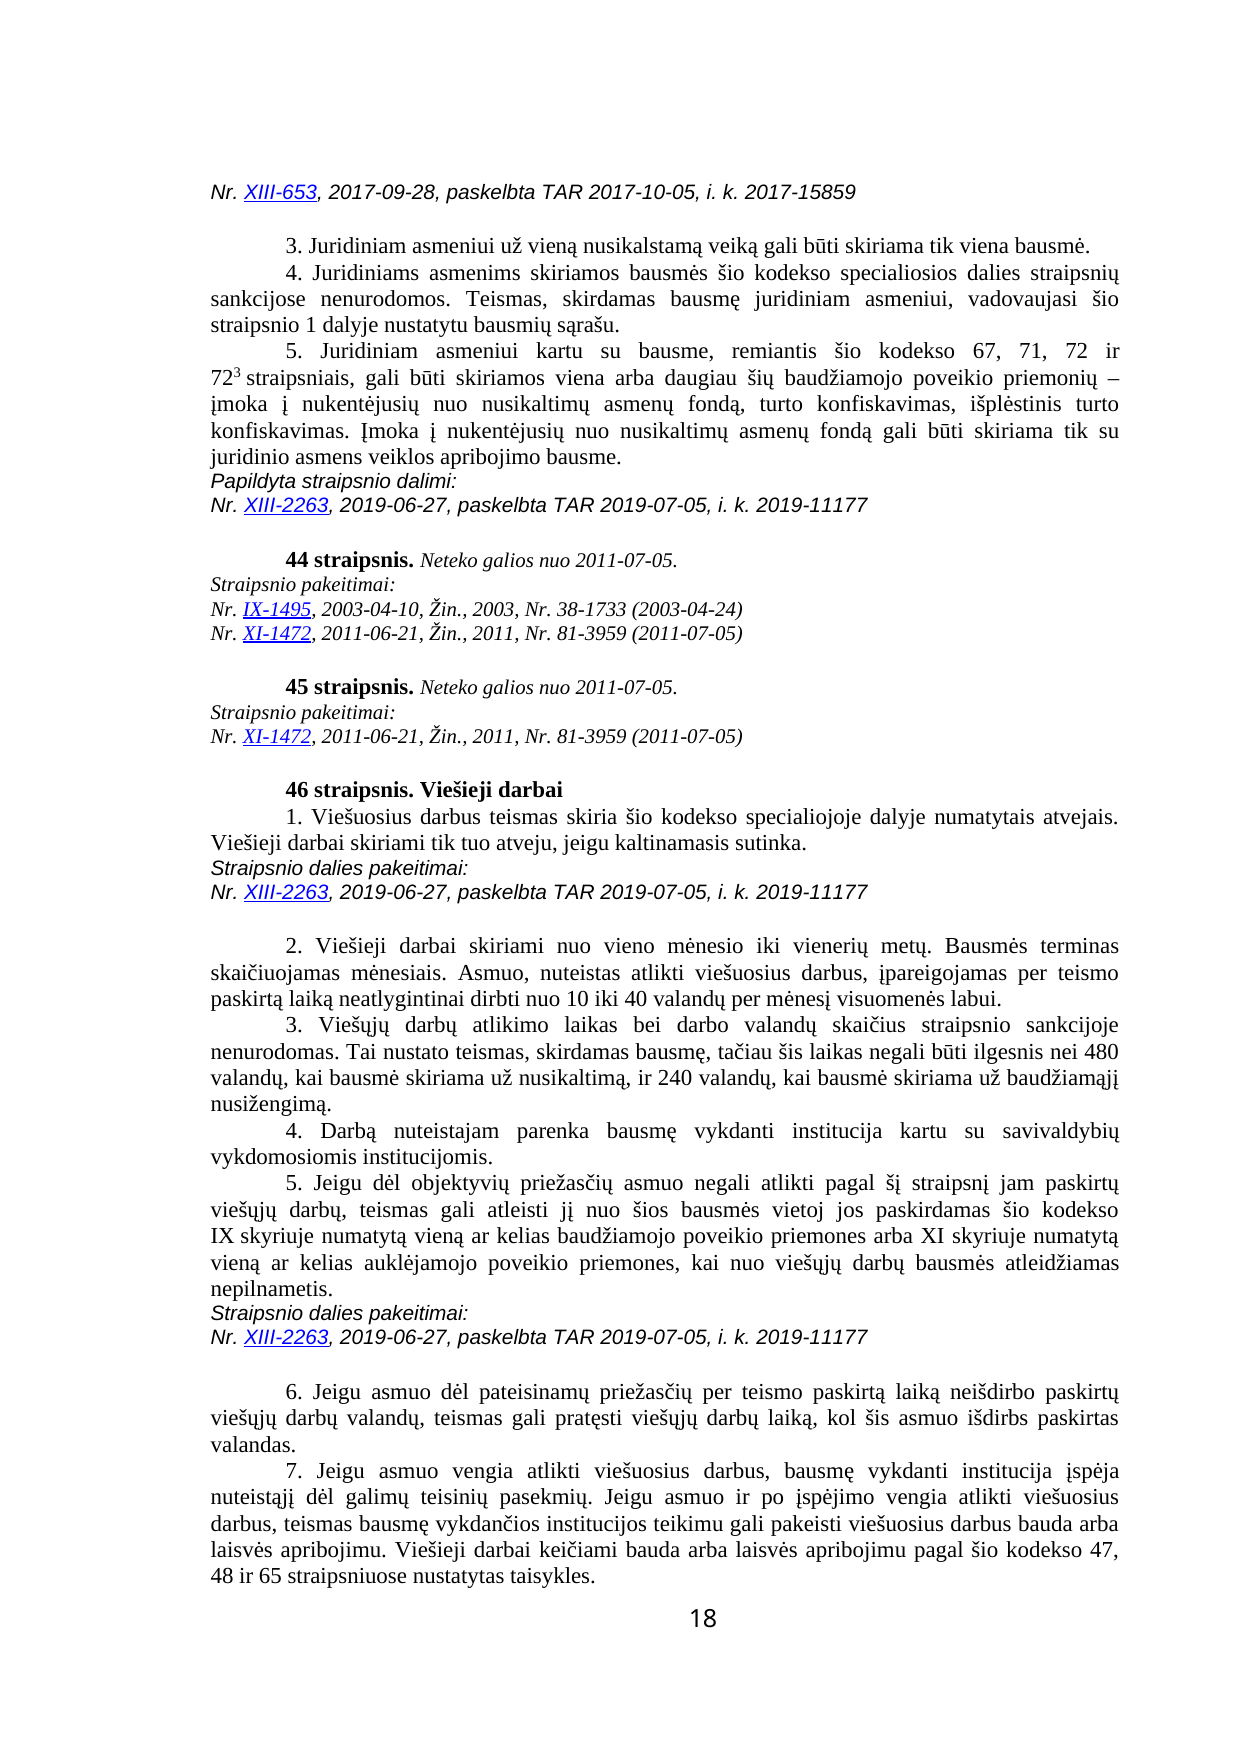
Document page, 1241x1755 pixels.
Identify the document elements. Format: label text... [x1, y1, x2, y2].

text 1. Viešuosius darbus teismas skiria šio kodekso specialiojoje dalyje numatytais atvejais. Viešieji darbai skiriami tik tuo atveju, jeigu kaltinamasis sutinka. [210, 803, 1120, 856]
text Straipsnio dalies pakeitimai: [210, 1301, 1120, 1325]
text Straipsnio pakeitimai: [210, 572, 1120, 596]
text Nr. XIII-653, 2017-09-28, paskelbta TAR 2017-10-05, i. k. 2017-15859 [210, 179, 1120, 203]
text 46 straipsnis. Viešieji darbai [210, 777, 1120, 803]
text 5. Juridiniam asmeniui kartu su bausme, remiantis šio kodekso 67, 71, 72 ir 723 straipsniais, gali būti skiriamos viena arba daugiau šių baudžiamojo poveikio priemonių – įmoka į nukentėjusių nuo nusikaltimų asmenų fondą, turto konfiskavimas, išplėstinis turto konfiskavimas. Įmoka į nukentėjusių nuo nusikaltimų asmenų fondą gali būti skiriama tik su juridinio asmens veiklos apribojimo bausme. [210, 338, 1120, 469]
text 2. Viešieji darbai skiriami nuo vieno mėnesio iki vienerių metų. Bausmės terminas skaičiuojamas mėnesiais. Asmuo, nuteistas atlikti viešuosius darbus, įpareigojamas per teismo paskirtą laiką neatlygintinai dirbti nuo 10 iki 40 valandų per mėnesį visuomenės labui. [210, 932, 1120, 1011]
text Straipsnio pakeitimai: [210, 700, 1120, 724]
text Papildyta straipsnio dalimi: [210, 469, 1120, 493]
text 4. Juridiniams asmenims skiriamos bausmės šio kodekso specialiosios dalies straipsnių sankcijose nenurodomos. Teismas, skirdamas bausmę juridiniam asmeniui, vadovaujasi šio straipsnio 1 dalyje nustatytu bausmių sąrašu. [210, 258, 1120, 338]
text 44 straipsnis. Neteko galios nuo 2011-07-05. [210, 546, 1120, 572]
text Nr. XIII-2263, 2019-06-27, paskelbta TAR 2019-07-05, i. k. 2019-11177 [210, 1325, 1120, 1349]
text 4. Darbą nuteistajam parenka bausmę vykdanti institucija kartu su savivaldybių vykdomosiomis institucijomis. [210, 1117, 1120, 1169]
text Nr. XI-1472, 2011-06-21, Žin., 2011, Nr. 81-3959 (2011-07-05) [210, 724, 1120, 748]
text 3. Juridiniam asmeniui už vieną nusikalstamą veiką gali būti skiriama tik viena bausmė. [210, 232, 1120, 258]
text Nr. XIII-2263, 2019-06-27, paskelbta TAR 2019-07-05, i. k. 2019-11177 [210, 879, 1120, 903]
text 5. Jeigu dėl objektyvių priežasčių asmuo negali atlikti pagal šį straipsnį jam paskirtų viešųjų darbų, teismas gali atleisti jį nuo šios bausmės vietoj jos paskirdamas šio kodekso IX skyriuje numatytą vieną ar kelias baudžiamojo poveikio priemones arba XI skyriuje numatytą vieną ar kelias auklėjamojo poveikio priemones, kai nuo viešųjų darbų bausmės atleidžiamas nepilnametis. [210, 1169, 1120, 1301]
text 7. Jeigu asmuo vengia atlikti viešuosius darbus, bausmę vykdanti institucija įspėja nuteistąjį dėl galimų teisinių pasekmių. Jeigu asmuo ir po įspėjimo vengia atlikti viešuosius darbus, teismas bausmę vykdančios institucijos teikimu gali pakeisti viešuosius darbus bauda arba laisvės apribojimu. Viešieji darbai keičiami bauda arba laisvės apribojimu pagal šio kodekso 47, 48 ir 65 straipsniuose nustatytas taisykles. [210, 1457, 1120, 1589]
text 3. Viešųjų darbų atlikimo laikas bei darbo valandų skaičius straipsnio sankcijoje nenurodomas. Tai nustato teismas, skirdamas bausmę, tačiau šis laikas negali būti ilgesnis nei 480 valandų, kai bausmė skiriama už nusikaltimą, ir 240 valandų, kai bausmė skiriama už baudžiamąjį nusižengimą. [210, 1011, 1120, 1117]
text Straipsnio dalies pakeitimai: [210, 856, 1120, 879]
text Nr. XIII-2263, 2019-06-27, paskelbta TAR 2019-07-05, i. k. 2019-11177 [210, 493, 1120, 517]
text 45 straipsnis. Neteko galios nuo 2011-07-05. [210, 673, 1120, 700]
text 6. Jeigu asmuo dėl pateisinamų priežasčių per teismo paskirtą laiką neišdirbo paskirtų viešųjų darbų valandų, teismas gali pratęsti viešųjų darbų laiką, kol šis asmuo išdirbs paskirtas valandas. [210, 1378, 1120, 1457]
text Nr. IX-1495, 2003-04-10, Žin., 2003, Nr. 38-1733 (2003-04-24) [210, 596, 1120, 621]
text Nr. XI-1472, 2011-06-21, Žin., 2011, Nr. 81-3959 (2011-07-05) [210, 621, 1120, 644]
